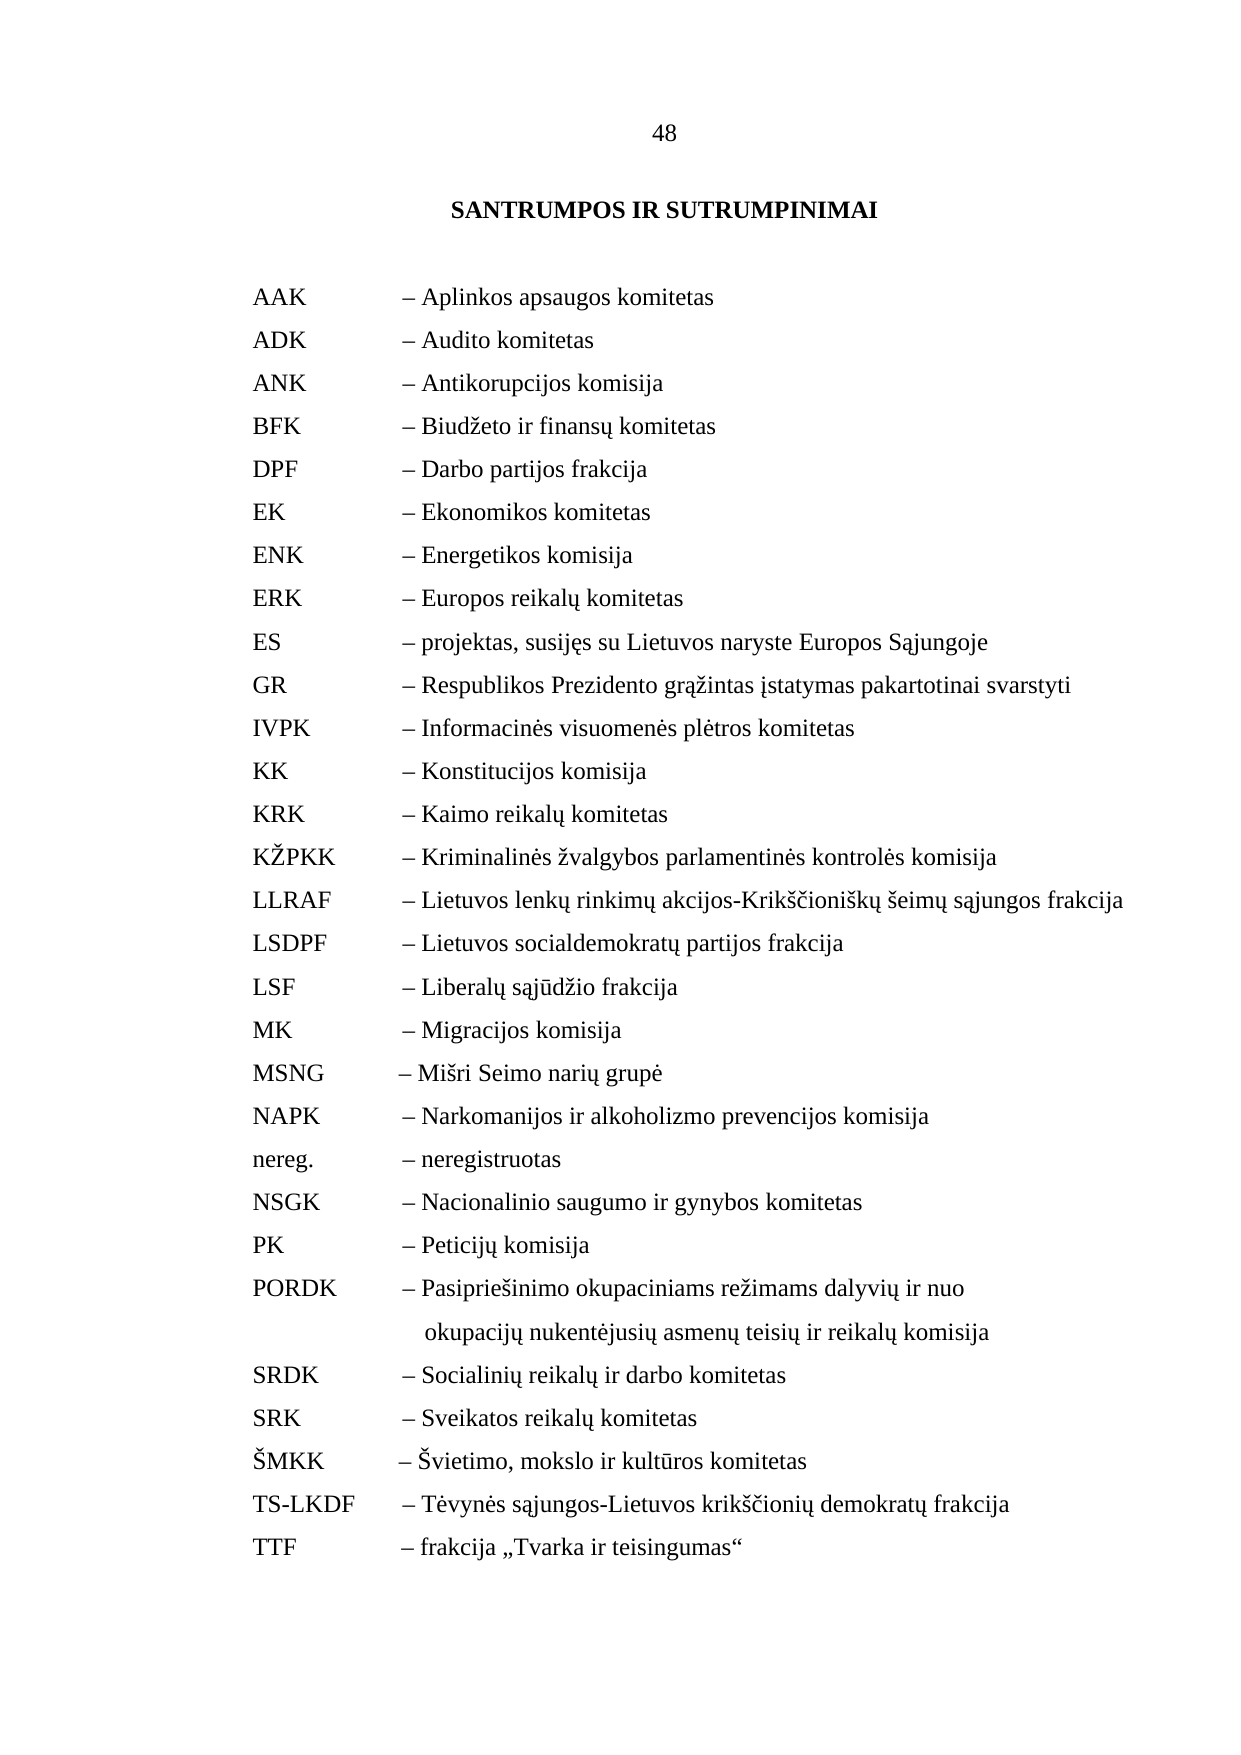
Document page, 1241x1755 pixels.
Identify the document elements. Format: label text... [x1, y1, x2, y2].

text MK – Migracijos komisija [177, 1015, 1152, 1043]
text SRDK – Socialinių reikalų ir darbo komitetas [177, 1360, 1152, 1388]
text ES – projektas, susijęs su Lietuvos naryste Europos Sąjungoje [177, 627, 1152, 655]
text nereg. – neregistruotas [177, 1144, 1152, 1173]
text ENK – Energetikos komisija [177, 540, 1152, 569]
text BFK – Biudžeto ir finansų komitetas [177, 411, 1152, 440]
text DPF – Darbo partijos frakcija [177, 454, 1152, 483]
text LSF – Liberalų sąjūdžio frakcija [177, 972, 1152, 1000]
text LSDPF – Lietuvos socialdemokratų partijos frakcija [177, 928, 1152, 957]
text KK – Konstitucijos komisija [177, 756, 1152, 785]
text okupacijų nukentėjusių asmenų teisių ir reikalų komisija [177, 1317, 1152, 1345]
text AAK – Aplinkos apsaugos komitetas [177, 282, 1152, 310]
text GR – Respublikos Prezidento grąžintas įstatymas pakartotinai svarstyti [177, 670, 1152, 698]
text TTF – frakcija „Tvarka ir teisingumas“ [251, 1532, 1152, 1561]
text ŠMKK – Švietimo, mokslo ir kultūros komitetas [177, 1446, 1152, 1475]
text ERK – Europos reikalų komitetas [177, 583, 1152, 612]
text LLRAF – Lietuvos lenkų rinkimų akcijos-Krikščioniškų šeimų sąjungos frakcija [177, 885, 1152, 914]
text PORDK – Pasipriešinimo okupaciniams režimams dalyvių ir nuo [177, 1273, 1152, 1302]
text KŽPKK – Kriminalinės žvalgybos parlamentinės kontrolės komisija [177, 842, 1152, 871]
text MSNG – Mišri Seimo narių grupė [177, 1058, 1152, 1087]
text NSGK – Nacionalinio saugumo ir gynybos komitetas [177, 1187, 1152, 1216]
text IVPK – Informacinės visuomenės plėtros komitetas [177, 713, 1152, 742]
text NAPK – Narkomanijos ir alkoholizmo prevencijos komisija [177, 1101, 1152, 1130]
text Santrumpos ir sutrumpinimai [177, 195, 1152, 224]
text ADK – Audito komitetas [177, 325, 1152, 353]
text TS-LKDF – Tėvynės sąjungos-Lietuvos krikščionių demokratų frakcija [177, 1489, 1152, 1518]
text ANK – Antikorupcijos komisija [177, 368, 1152, 397]
text SRK – Sveikatos reikalų komitetas [177, 1403, 1152, 1432]
text KRK – Kaimo reikalų komitetas [177, 799, 1152, 828]
text EK – Ekonomikos komitetas [177, 497, 1152, 526]
text PK – Peticijų komisija [177, 1230, 1152, 1259]
